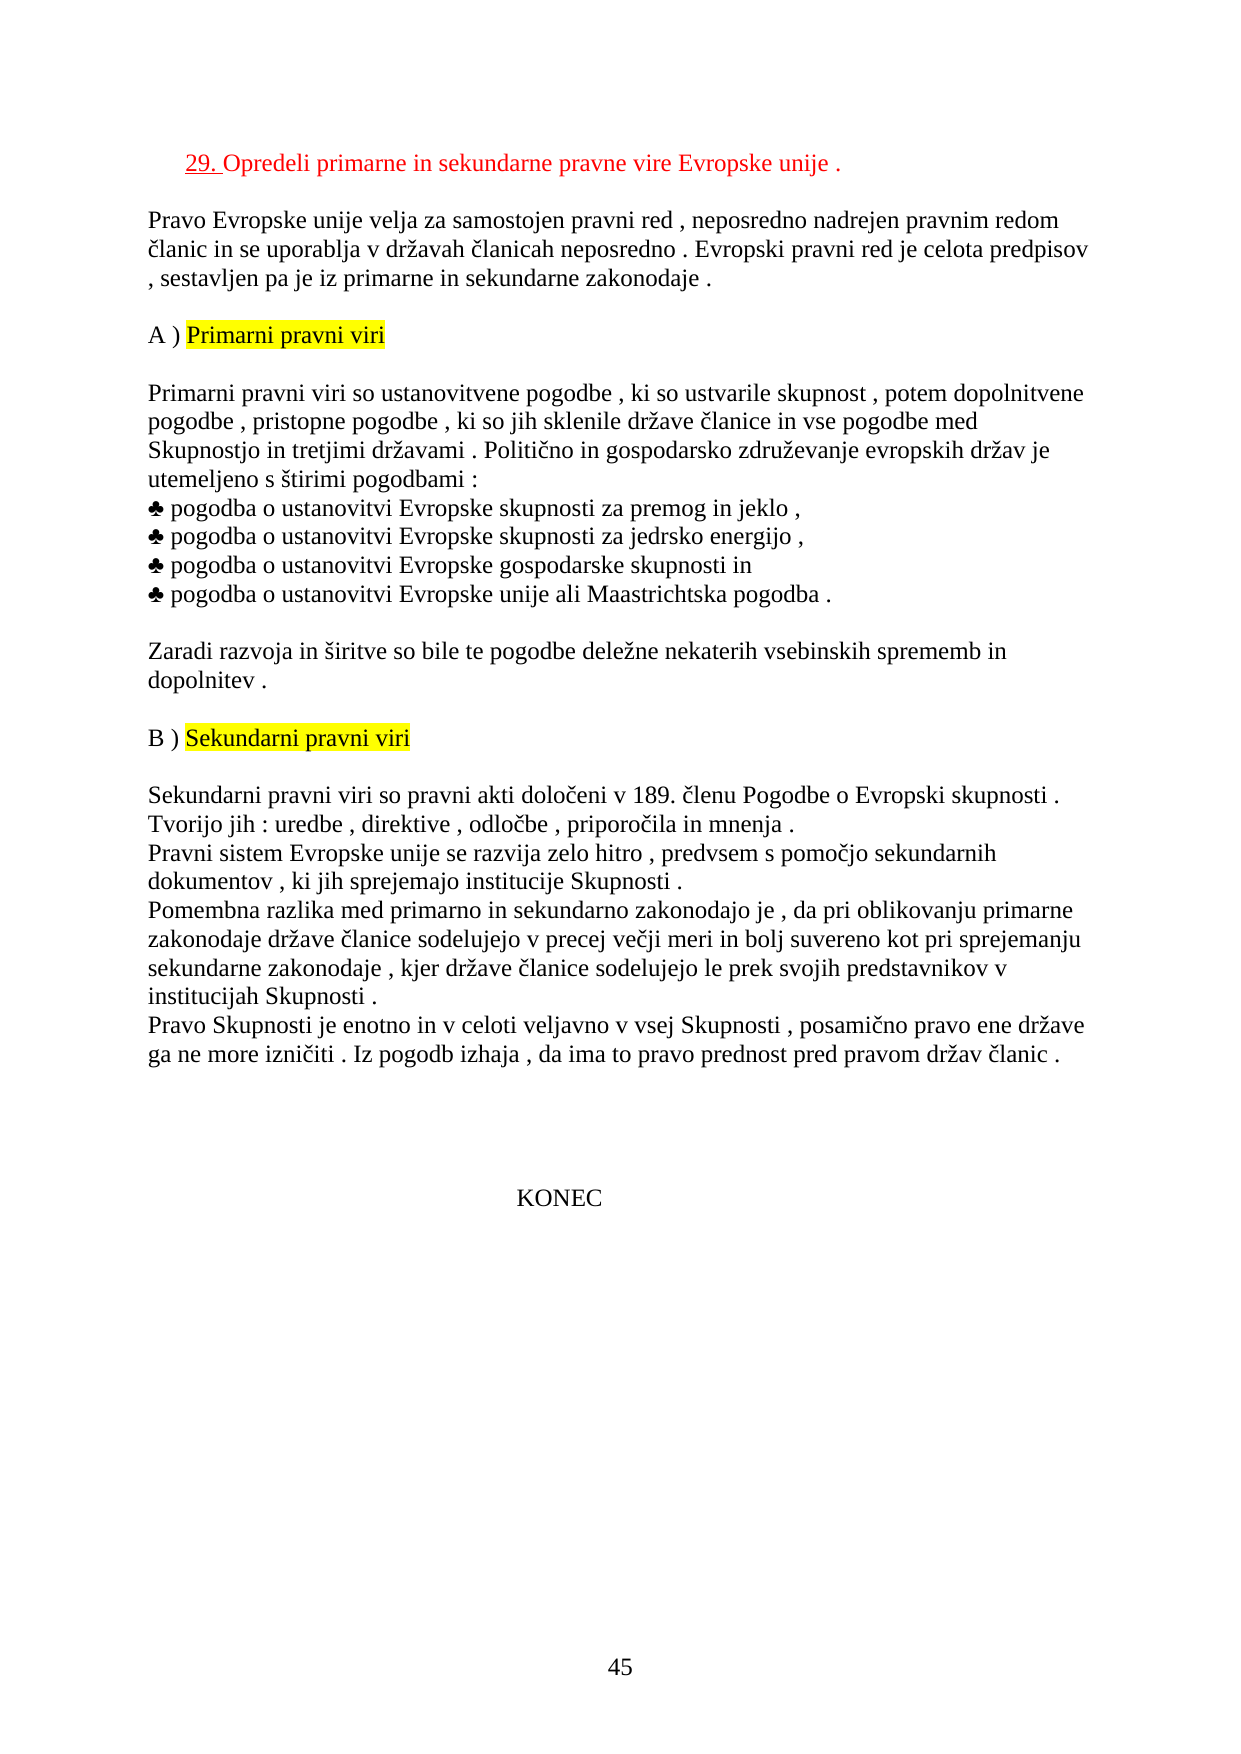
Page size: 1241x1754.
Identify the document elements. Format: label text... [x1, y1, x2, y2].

text Pomembna razlika med primarno in sekundarno zakonodajo je , da pri oblikovanju primarne zakonodaje države članice sodelujejo v precej večji meri in bolj suvereno kot pri sprejemanju sekundarne zakonodaje , kjer države članice sodelujejo le prek svojih predstavnikov v institucijah Skupnosti . [148, 895, 1093, 1010]
text Zaradi razvoja in širitve so bile te pogodbe deležne nekaterih vsebinskih sprememb in dopolnitev . [148, 636, 1093, 694]
text ♣ pogodba o ustanovitvi Evropske skupnosti za jedrsko energijo , [148, 521, 1093, 550]
text ♣ pogodba o ustanovitvi Evropske unije ali Maastrichtska pogodba . [148, 579, 1093, 608]
text Sekundarni pravni viri so pravni akti določeni v 189. členu Pogodbe o Evropski skupnosti . Tvorijo jih : uredbe , direktive , odločbe , priporočila in mnenja . [148, 780, 1093, 838]
text Pravo Evropske unije velja za samostojen pravni red , neposredno nadrejen pravnim redom članic in se uporablja v državah članicah neposredno . Evropski pravni red je celota predpisov , sestavljen pa je iz primarne in sekundarne zakonodaje . [148, 205, 1093, 291]
text KONEC [148, 1183, 1093, 1211]
text Pravni sistem Evropske unije se razvija zelo hitro , predvsem s pomočjo sekundarnih dokumentov , ki jih sprejemajo institucije Skupnosti . [148, 838, 1093, 895]
list Opredeli primarne in sekundarne pravne vire Evropske unije . [185, 148, 1093, 176]
text ♣ pogodba o ustanovitvi Evropske gospodarske skupnosti in [148, 550, 1093, 579]
text Primarni pravni viri so ustanovitvene pogodbe , ki so ustvarile skupnost , potem dopolnitvene pogodbe , pristopne pogodbe , ki so jih sklenile države članice in vse pogodbe med Skupnostjo in tretjimi državami . Politično in gospodarsko združevanje evropskih držav je utemeljeno s štirimi pogodbami : [148, 378, 1093, 493]
text A ) Primarni pravni viri [148, 320, 1093, 349]
text ♣ pogodba o ustanovitvi Evropske skupnosti za premog in jeklo , [148, 493, 1093, 521]
text Pravo Skupnosti je enotno in v celoti veljavno v vsej Skupnosti , posamično pravo ene države ga ne more izničiti . Iz pogodb izhaja , da ima to pravo prednost pred pravom držav članic . [148, 1010, 1093, 1068]
text B ) Sekundarni pravni viri [148, 723, 1093, 751]
